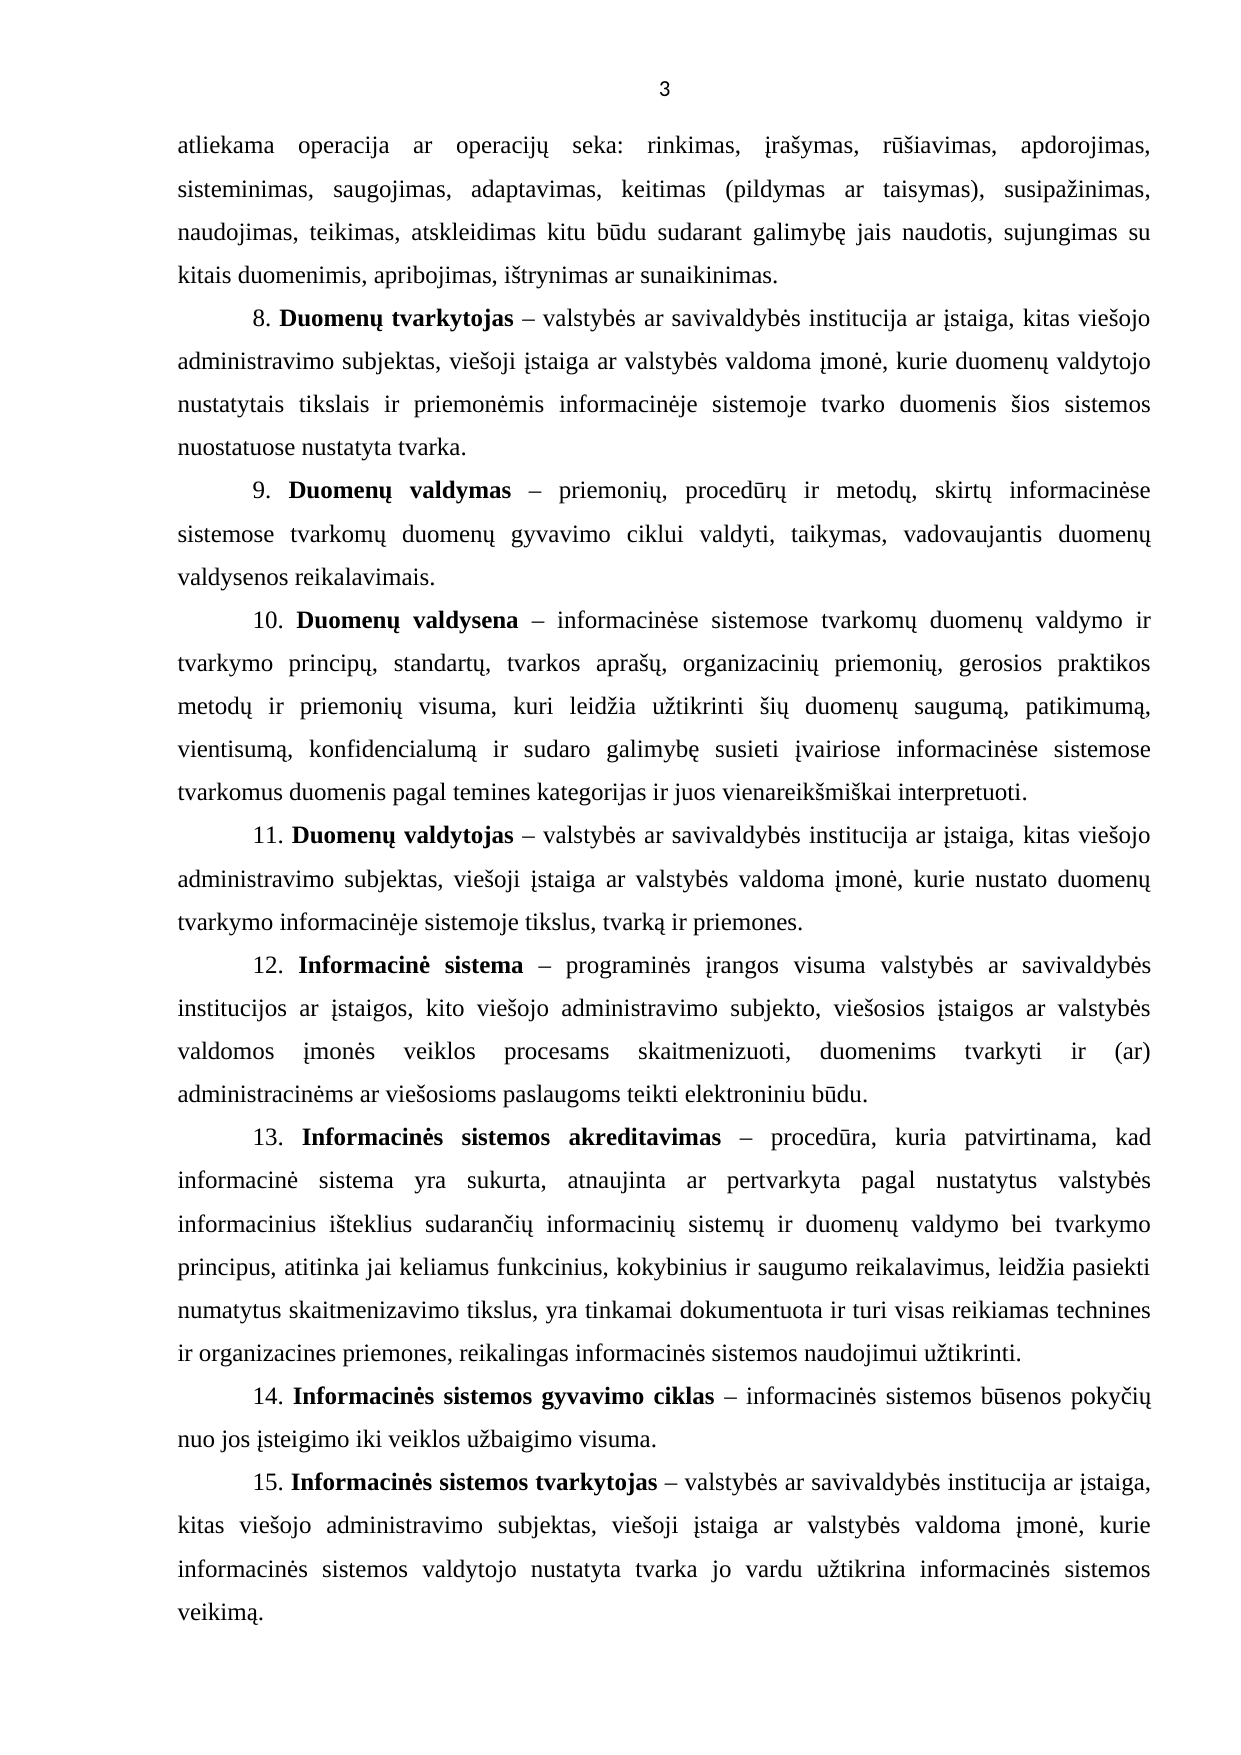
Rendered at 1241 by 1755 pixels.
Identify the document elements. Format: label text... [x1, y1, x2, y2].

text 10. Duomenų valdysena – informacinėse sistemose tvarkomų duomenų valdymo ir tvarkymo principų, standartų, tvarkos aprašų, organizacinių priemonių, gerosios praktikos metodų ir priemonių visuma, kuri leidžia užtikrinti šių duomenų saugumą, patikimumą, vientisumą, konfidencialumą ir sudaro galimybę susieti įvairiose informacinėse sistemose tvarkomus duomenis pagal temines kategorijas ir juos vienareikšmiškai interpretuoti. [177, 605, 1152, 806]
text 15. Informacinės sistemos tvarkytojas – valstybės ar savivaldybės institucija ar įstaiga, kitas viešojo administravimo subjektas, viešoji įstaiga ar valstybės valdoma įmonė, kurie informacinės sistemos valdytojo nustatyta tvarka jo vardu užtikrina informacinės sistemos veikimą. [177, 1467, 1152, 1626]
text 9. Duomenų valdymas – priemonių, procedūrų ir metodų, skirtų informacinėse sistemose tvarkomų duomenų gyvavimo ciklui valdyti, taikymas, vadovaujantis duomenų valdysenos reikalavimais. [177, 476, 1152, 591]
text 12. Informacinė sistema – programinės įrangos visuma valstybės ar savivaldybės institucijos ar įstaigos, kito viešojo administravimo subjekto, viešosios įstaigos ar valstybės valdomos įmonės veiklos procesams skaitmenizuoti, duomenims tvarkyti ir (ar) administracinėms ar viešosioms paslaugoms teikti elektroniniu būdu. [177, 950, 1152, 1108]
text 11. Duomenų valdytojas – valstybės ar savivaldybės institucija ar įstaiga, kitas viešojo administravimo subjektas, viešoji įstaiga ar valstybės valdoma įmonė, kurie nustato duomenų tvarkymo informacinėje sistemoje tikslus, tvarką ir priemones. [177, 821, 1152, 936]
text 8. Duomenų tvarkytojas – valstybės ar savivaldybės institucija ar įstaiga, kitas viešojo administravimo subjektas, viešoji įstaiga ar valstybės valdoma įmonė, kurie duomenų valdytojo nustatytais tikslais ir priemonėmis informacinėje sistemoje tvarko duomenis šios sistemos nuostatuose nustatyta tvarka. [177, 303, 1152, 461]
text 13. Informacinės sistemos akreditavimas – procedūra, kuria patvirtinama, kad informacinė sistema yra sukurta, atnaujinta ar pertvarkyta pagal nustatytus valstybės informacinius išteklius sudarančių informacinių sistemų ir duomenų valdymo bei tvarkymo principus, atitinka jai keliamus funkcinius, kokybinius ir saugumo reikalavimus, leidžia pasiekti numatytus skaitmenizavimo tikslus, yra tinkamai dokumentuota ir turi visas reikiamas technines ir organizacines priemones, reikalingas informacinės sistemos naudojimui užtikrinti. [177, 1122, 1152, 1367]
text atliekama operacija ar operacijų seka: rinkimas, įrašymas, rūšiavimas, apdorojimas, sisteminimas, saugojimas, adaptavimas, keitimas (pildymas ar taisymas), susipažinimas, naudojimas, teikimas, atskleidimas kitu būdu sudarant galimybę jais naudotis, sujungimas su kitais duomenimis, apribojimas, ištrynimas ar sunaikinimas. [177, 131, 1152, 289]
text 14. Informacinės sistemos gyvavimo ciklas – informacinės sistemos būsenos pokyčių nuo jos įsteigimo iki veiklos užbaigimo visuma. [177, 1381, 1152, 1453]
